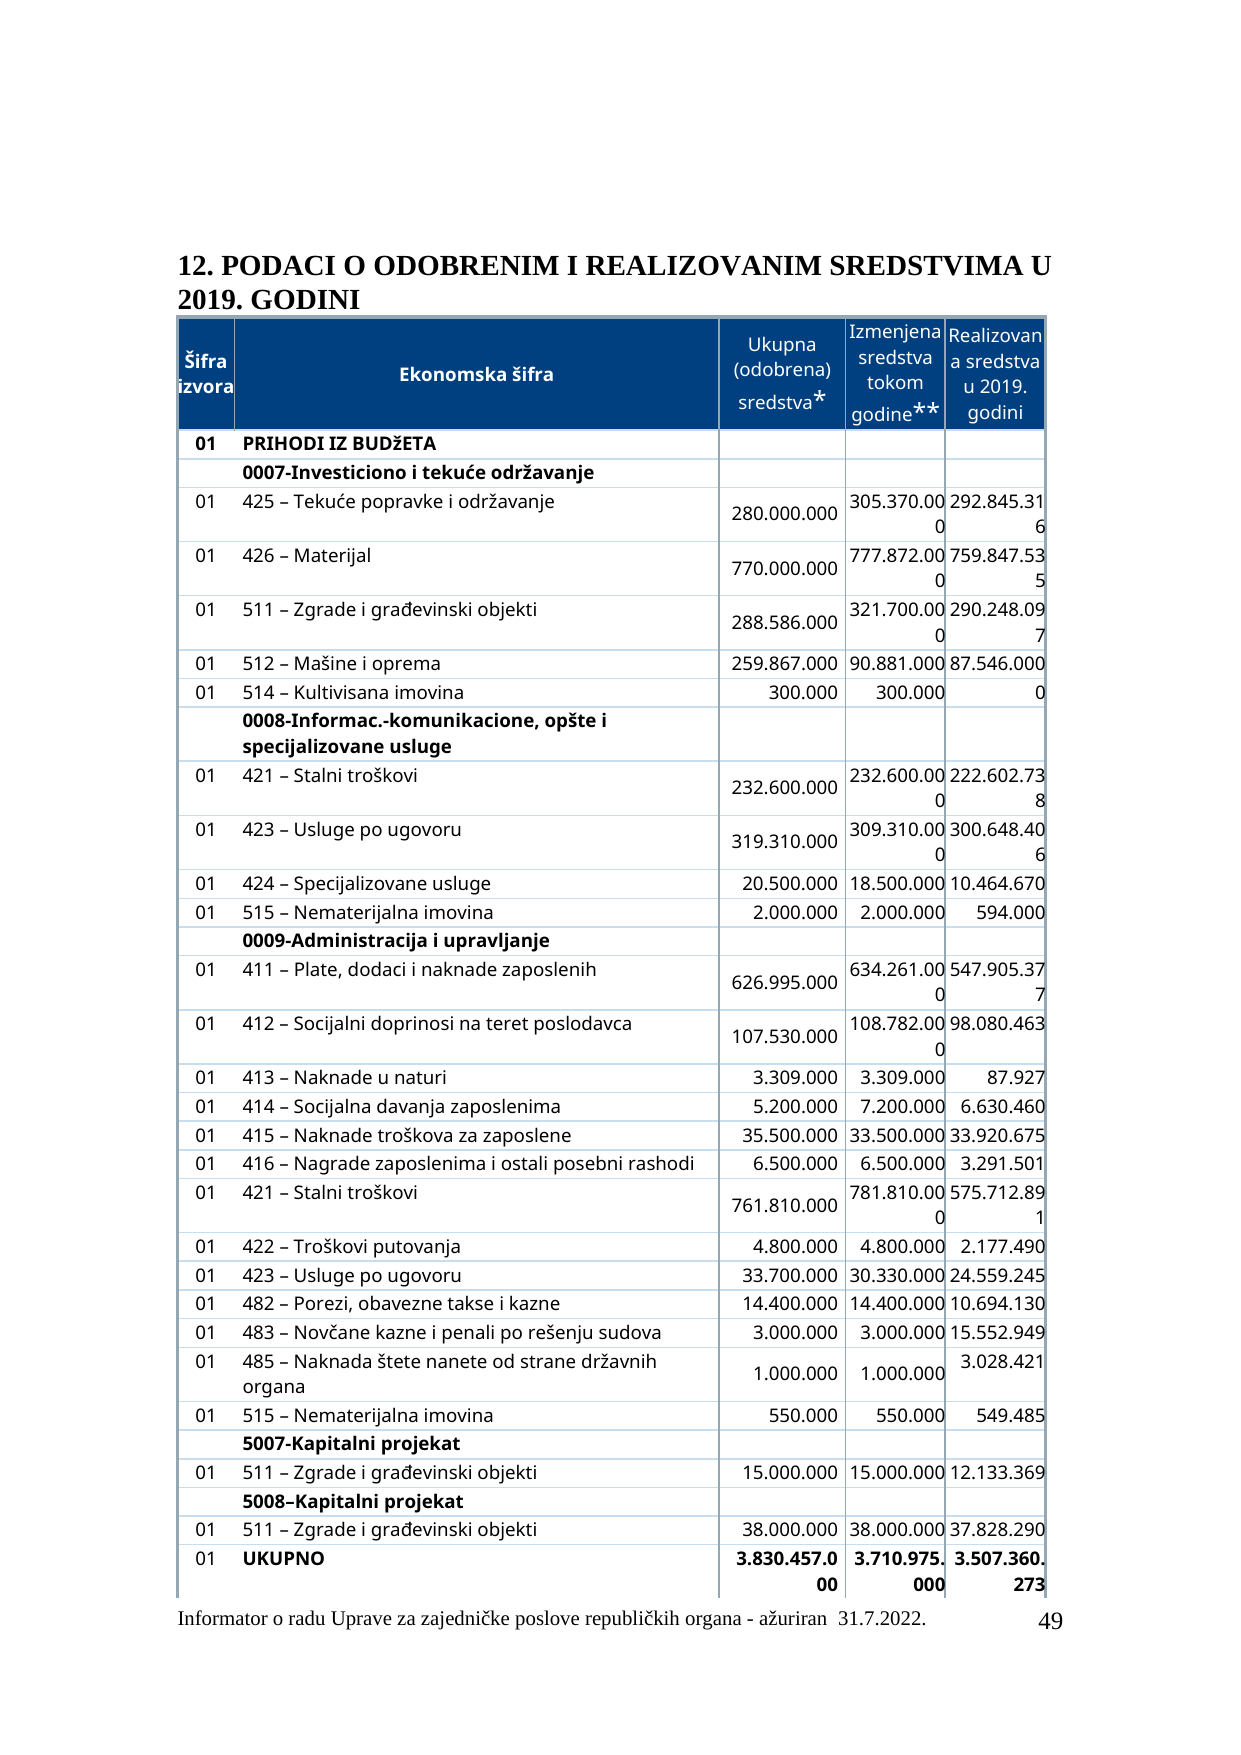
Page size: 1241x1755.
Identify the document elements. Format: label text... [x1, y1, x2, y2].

table_cell 10.464.670 [946, 870, 1044, 897]
table_cell 770.000.000 [720, 542, 845, 595]
table_cell 292.845.316 [946, 488, 1044, 541]
table_cell 4.800.000 [846, 1233, 944, 1260]
table_cell 107.530.000 [720, 1011, 845, 1063]
table_cell 01 [179, 1233, 234, 1260]
table_cell 514 – Kultivisana imovina [234, 679, 718, 706]
table_cell [179, 708, 234, 760]
table_cell 01 [179, 956, 234, 1009]
table_cell 511 – Zgrade i građevinski objekti [234, 596, 718, 649]
table_cell 426 – Materijal [234, 542, 718, 595]
table_cell 515 – Nematerijalna imovina [234, 899, 718, 926]
table_cell 482 – Porezi, obavezne takse i kazne [234, 1291, 718, 1318]
table_cell 280.000.000 [720, 488, 845, 541]
table_cell 413 – Naknade u naturi [234, 1065, 718, 1092]
table_cell 0008-Informac.-komunikacione, opšte i specijalizovane usluge [234, 708, 718, 760]
table_cell 300.648.406 [946, 816, 1044, 869]
table_cell [846, 431, 944, 458]
table_cell 35.500.000 [720, 1122, 845, 1149]
table_cell [720, 708, 845, 760]
table_cell [179, 928, 234, 955]
table_cell 626.995.000 [720, 956, 845, 1009]
table_cell [946, 928, 1044, 955]
table_cell 512 – Mašine i oprema [234, 651, 718, 678]
table_cell 01 [179, 488, 234, 541]
table_cell 290.248.097 [946, 596, 1044, 649]
table_cell 33.500.000 [846, 1122, 944, 1149]
table_cell 10.694.130 [946, 1291, 1044, 1318]
table_cell 575.712.891 [946, 1179, 1044, 1232]
table_cell PRIHODI IZ BUDžETA [234, 431, 718, 458]
table_cell 01 [179, 542, 234, 595]
table_cell 3.000.000 [846, 1319, 944, 1346]
table_cell [846, 1431, 944, 1458]
table_cell 01 [179, 1011, 234, 1063]
table_cell 01 [179, 1122, 234, 1149]
table_cell 33.920.675 [946, 1122, 1044, 1149]
table_cell 300.000 [720, 679, 845, 706]
table_cell 5.200.000 [720, 1093, 845, 1120]
table_cell 6.630.460 [946, 1093, 1044, 1120]
table_cell [720, 928, 845, 955]
table_cell 309.310.000 [846, 816, 944, 869]
table_cell 01 [179, 679, 234, 706]
table_cell 87.546.000 [946, 651, 1044, 678]
table_cell [179, 1431, 234, 1458]
table_cell 232.600.000 [846, 762, 944, 814]
table_cell [946, 708, 1044, 760]
table_cell 01 [179, 870, 234, 897]
table_header Izmenjena sredstva tokom godine** [846, 319, 944, 429]
table_cell 1.000.000 [720, 1348, 845, 1401]
table_cell 549.485 [946, 1402, 1044, 1429]
table_cell 33.700.000 [720, 1262, 845, 1289]
table_cell 300.000 [846, 679, 944, 706]
table_cell 4.800.000 [720, 1233, 845, 1260]
table_cell 01 [179, 1262, 234, 1289]
table_cell 20.500.000 [720, 870, 845, 897]
table_cell 6.500.000 [846, 1151, 944, 1178]
table_cell 90.881.000 [846, 651, 944, 678]
table_cell 232.600.000 [720, 762, 845, 814]
table_cell 15.000.000 [720, 1460, 845, 1486]
table_cell 423 – Usluge po ugovoru [234, 1262, 718, 1289]
table_cell 01 [179, 1402, 234, 1429]
table_cell [720, 1431, 845, 1458]
table_cell 425 – Tekuće popravke i održavanje [234, 488, 718, 541]
table_cell 414 – Socijalna davanja zaposlenima [234, 1093, 718, 1120]
table_cell 416 – Nagrade zaposlenima i ostali posebni rashodi [234, 1151, 718, 1178]
table_cell [946, 1431, 1044, 1458]
table_cell 38.000.000 [720, 1517, 845, 1544]
table_cell 38.000.000 [846, 1517, 944, 1544]
table_cell [720, 1488, 845, 1515]
table_cell 777.872.000 [846, 542, 944, 595]
table_cell 321.700.000 [846, 596, 944, 649]
table_cell 415 – Naknade troškova za zaposlene [234, 1122, 718, 1149]
table_cell UKUPNO [234, 1545, 718, 1598]
table_cell 01 [179, 431, 234, 458]
table_cell [846, 708, 944, 760]
table_cell [720, 431, 845, 458]
table_cell 5008–Kapitalni projekat [234, 1488, 718, 1515]
table_cell 3.028.421 [946, 1348, 1044, 1401]
table_cell 3.830.457.000 [720, 1545, 845, 1598]
table_cell 01 [179, 1545, 234, 1598]
table_cell 3.309.000 [846, 1065, 944, 1092]
table_cell [946, 460, 1044, 486]
table_cell 3.507.360.273 [946, 1545, 1044, 1598]
table_cell 423 – Usluge po ugovoru [234, 816, 718, 869]
table_cell 781.810.000 [846, 1179, 944, 1232]
table_cell [846, 1488, 944, 1515]
table_cell 547.905.377 [946, 956, 1044, 1009]
table_cell 108.782.000 [846, 1011, 944, 1063]
table_cell 2.177.490 [946, 1233, 1044, 1260]
table_cell 761.810.000 [720, 1179, 845, 1232]
table_cell 5007-Kapitalni projekat [234, 1431, 718, 1458]
table_cell 485 – Naknada štete nanete od strane državnih organa [234, 1348, 718, 1401]
table_cell 3.309.000 [720, 1065, 845, 1092]
table_cell 01 [179, 899, 234, 926]
table_cell 2.000.000 [846, 899, 944, 926]
table_cell 0009-Administracija i upravljanje [234, 928, 718, 955]
table_cell 01 [179, 1065, 234, 1092]
table_cell [846, 460, 944, 486]
table_cell 30.330.000 [846, 1262, 944, 1289]
table_cell 259.867.000 [720, 651, 845, 678]
table_cell [179, 460, 234, 486]
table_cell 411 – Plate, dodaci i naknade zaposlenih [234, 956, 718, 1009]
table_cell 594.000 [946, 899, 1044, 926]
table_header Ukupna (odobrena) sredstva* [720, 319, 845, 429]
table_cell [846, 928, 944, 955]
table_cell 01 [179, 651, 234, 678]
text 12. PODACI O ODOBRENIM I REALIZOVANIM SREDSTVIMA U 2019. GODINI [177, 248, 1063, 315]
table_cell 01 [179, 1291, 234, 1318]
table_cell 3.000.000 [720, 1319, 845, 1346]
table_cell 6.500.000 [720, 1151, 845, 1178]
table_cell [179, 1488, 234, 1515]
table_cell 14.400.000 [720, 1291, 845, 1318]
table_cell 98.080.463 [946, 1011, 1044, 1063]
table_cell 01 [179, 816, 234, 869]
table_cell 15.552.949 [946, 1319, 1044, 1346]
table_cell 222.602.738 [946, 762, 1044, 814]
table_cell 0 [946, 679, 1044, 706]
table_cell 319.310.000 [720, 816, 845, 869]
table_cell 511 – Zgrade i građevinski objekti [234, 1517, 718, 1544]
table_cell 01 [179, 762, 234, 814]
table_cell 7.200.000 [846, 1093, 944, 1120]
table_cell 15.000.000 [846, 1460, 944, 1486]
table_header Realizovana sredstva u 2019. godini [946, 319, 1044, 429]
table_cell 483 – Novčane kazne i penali po rešenju sudova [234, 1319, 718, 1346]
table_cell 634.261.000 [846, 956, 944, 1009]
table_cell 550.000 [846, 1402, 944, 1429]
table_cell 305.370.000 [846, 488, 944, 541]
table_cell 01 [179, 1517, 234, 1544]
table_cell 12.133.369 [946, 1460, 1044, 1486]
table_cell 2.000.000 [720, 899, 845, 926]
table_header Šifra izvora [179, 319, 234, 429]
table_cell 3.291.501 [946, 1151, 1044, 1178]
table_cell 24.559.245 [946, 1262, 1044, 1289]
table_cell 87.927 [946, 1065, 1044, 1092]
table_cell 01 [179, 1151, 234, 1178]
table_cell 37.828.290 [946, 1517, 1044, 1544]
table_cell 01 [179, 1179, 234, 1232]
table_cell 422 – Troškovi putovanja [234, 1233, 718, 1260]
table_cell [720, 460, 845, 486]
table_cell 515 – Nematerijalna imovina [234, 1402, 718, 1429]
table_cell 01 [179, 596, 234, 649]
table_cell 511 – Zgrade i građevinski objekti [234, 1460, 718, 1486]
table_cell 421 – Stalni troškovi [234, 762, 718, 814]
table_cell 01 [179, 1348, 234, 1401]
table_cell 759.847.535 [946, 542, 1044, 595]
table_cell [946, 1488, 1044, 1515]
table_cell 01 [179, 1093, 234, 1120]
table_cell 0007-Investiciono i tekuće održavanje [234, 460, 718, 486]
table_cell 550.000 [720, 1402, 845, 1429]
table_cell 01 [179, 1319, 234, 1346]
table_cell 412 – Socijalni doprinosi na teret poslodavca [234, 1011, 718, 1063]
table_cell 424 – Specijalizovane usluge [234, 870, 718, 897]
table_cell 01 [179, 1460, 234, 1486]
table_cell 288.586.000 [720, 596, 845, 649]
table_cell [946, 431, 1044, 458]
table_header Ekonomska šifra [235, 319, 718, 429]
table_cell 18.500.000 [846, 870, 944, 897]
table_cell 421 – Stalni troškovi [234, 1179, 718, 1232]
table_cell 3.710.975.000 [846, 1545, 944, 1598]
table_cell 1.000.000 [846, 1348, 944, 1401]
table_cell 14.400.000 [846, 1291, 944, 1318]
